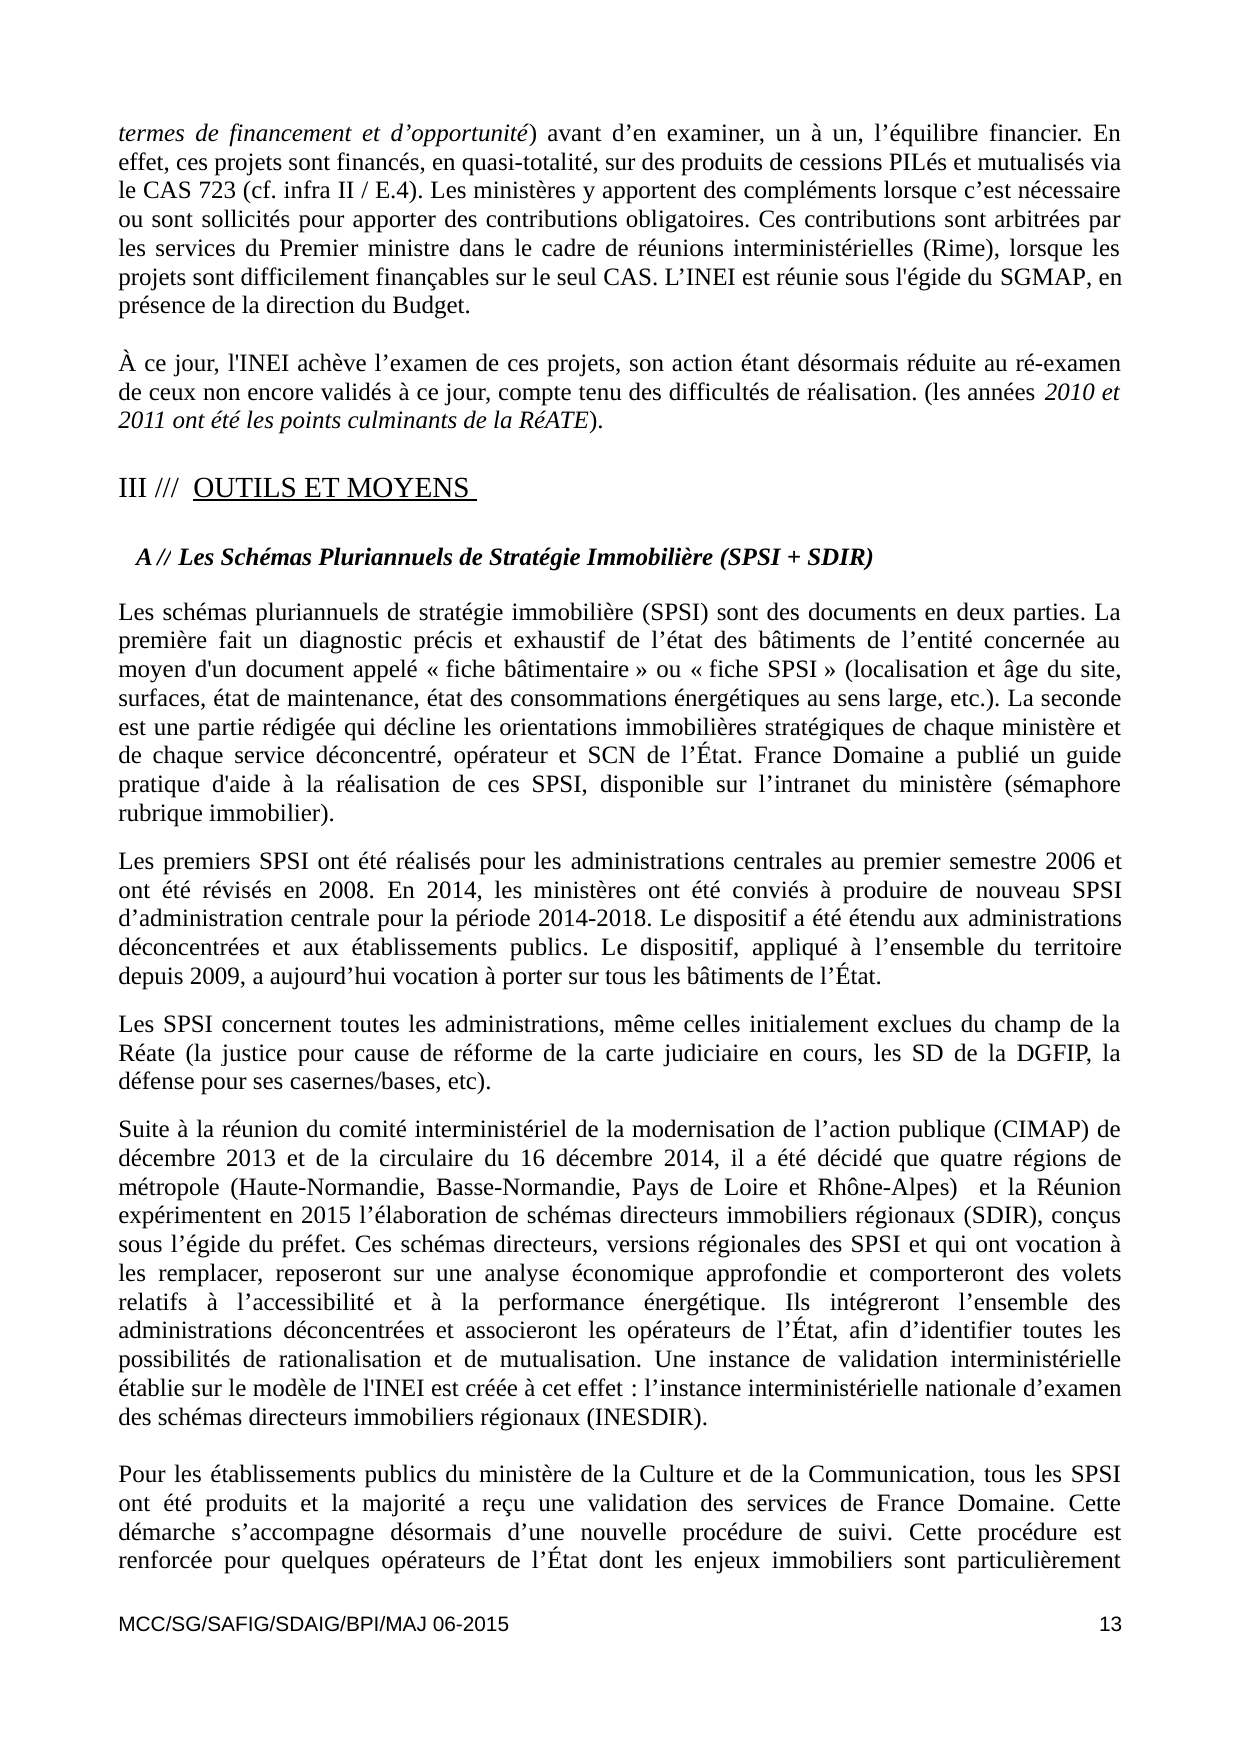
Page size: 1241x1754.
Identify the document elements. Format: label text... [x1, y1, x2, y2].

text termes de financement et d’opportunité) avant d’en examiner, un à un, l’équilibre financier. En effet, ces projets sont financés, en quasi-totalité, sur des produits de cessions PILés et mutualisés via le CAS 723 (cf. infra II / E.4). Les ministères y apportent des compléments lorsque c’est nécessaire ou sont sollicités pour apporter des contributions obligatoires. Ces contributions sont arbitrées par les services du Premier ministre dans le cadre de réunions interministérielles (Rime), lorsque les projets sont difficilement finançables sur le seul CAS. L’INEI est réunie sous l'égide du SGMAP, en présence de la direction du Budget. [118, 118, 1122, 319]
text Les schémas pluriannuels de stratégie immobilière (SPSI) sont des documents en deux parties. La première fait un diagnostic précis et exhaustif de l’état des bâtiments de l’entité concernée au moyen d'un document appelé « fiche bâtimentaire » ou « fiche SPSI » (localisation et âge du site, surfaces, état de maintenance, état des consommations énergétiques au sens large, etc.). La seconde est une partie rédigée qui décline les orientations immobilières stratégiques de chaque ministère et de chaque service déconcentré, opérateur et SCN de l’État. France Domaine a publié un guide pratique d'aide à la réalisation de ces SPSI, disponible sur l’intranet du ministère (sémaphore rubrique immobilier). [118, 597, 1122, 827]
subtitle Les Schémas Pluriannuels de Stratégie Immobilière (SPSI + SDIR) [136, 542, 1122, 571]
text Les SPSI concernent toutes les administrations, même celles initialement exclues du champ de la Réate (la justice pour cause de réforme de la carte judiciaire en cours, les SD de la DGFIP, la défense pour ses casernes/bases, etc). [118, 1009, 1122, 1095]
subtitle OUTILS ET MOYENS [118, 470, 1122, 504]
text Pour les établissements publics du ministère de la Culture et de la Communication, tous les SPSI ont été produits et la majorité a reçu une validation des services de France Domaine. Cette démarche s’accompagne désormais d’une nouvelle procédure de suivi. Cette procédure est renforcée pour quelques opérateurs de l’État dont les enjeux immobiliers sont particulièrement [118, 1459, 1122, 1574]
text Les premiers SPSI ont été réalisés pour les administrations centrales au premier semestre 2006 et ont été révisés en 2008. En 2014, les ministères ont été conviés à produire de nouveau SPSI d’administration centrale pour la période 2014-2018. Le dispositif a été étendu aux administrations déconcentrées et aux établissements publics. Le dispositif, appliqué à l’ensemble du territoire depuis 2009, a aujourd’hui vocation à porter sur tous les bâtiments de l’État. [118, 846, 1122, 990]
text Suite à la réunion du comité interministériel de la modernisation de l’action publique (CIMAP) de décembre 2013 et de la circulaire du 16 décembre 2014, il a été décidé que quatre régions de métropole (Haute-Normandie, Basse-Normandie, Pays de Loire et Rhône-Alpes) et la Réunion expérimentent en 2015 l’élaboration de schémas directeurs immobiliers régionaux (SDIR), conçus sous l’égide du préfet. Ces schémas directeurs, versions régionales des SPSI et qui ont vocation à les remplacer, reposeront sur une analyse économique approfondie et comporteront des volets relatifs à l’accessibilité et à la performance énergétique. Ils intégreront l’ensemble des administrations déconcentrées et associeront les opérateurs de l’État, afin d’identifier toutes les possibilités de rationalisation et de mutualisation. Une instance de validation interministérielle établie sur le modèle de l'INEI est créée à cet effet : l’instance interministérielle nationale d’examen des schémas directeurs immobiliers régionaux (INESDIR). [118, 1114, 1122, 1431]
text À ce jour, l'INEI achève l’examen de ces projets, son action étant désormais réduite au ré-examen de ceux non encore validés à ce jour, compte tenu des difficultés de réalisation. (les années 2010 et 2011 ont été les points culminants de la RéATE). [118, 348, 1122, 434]
